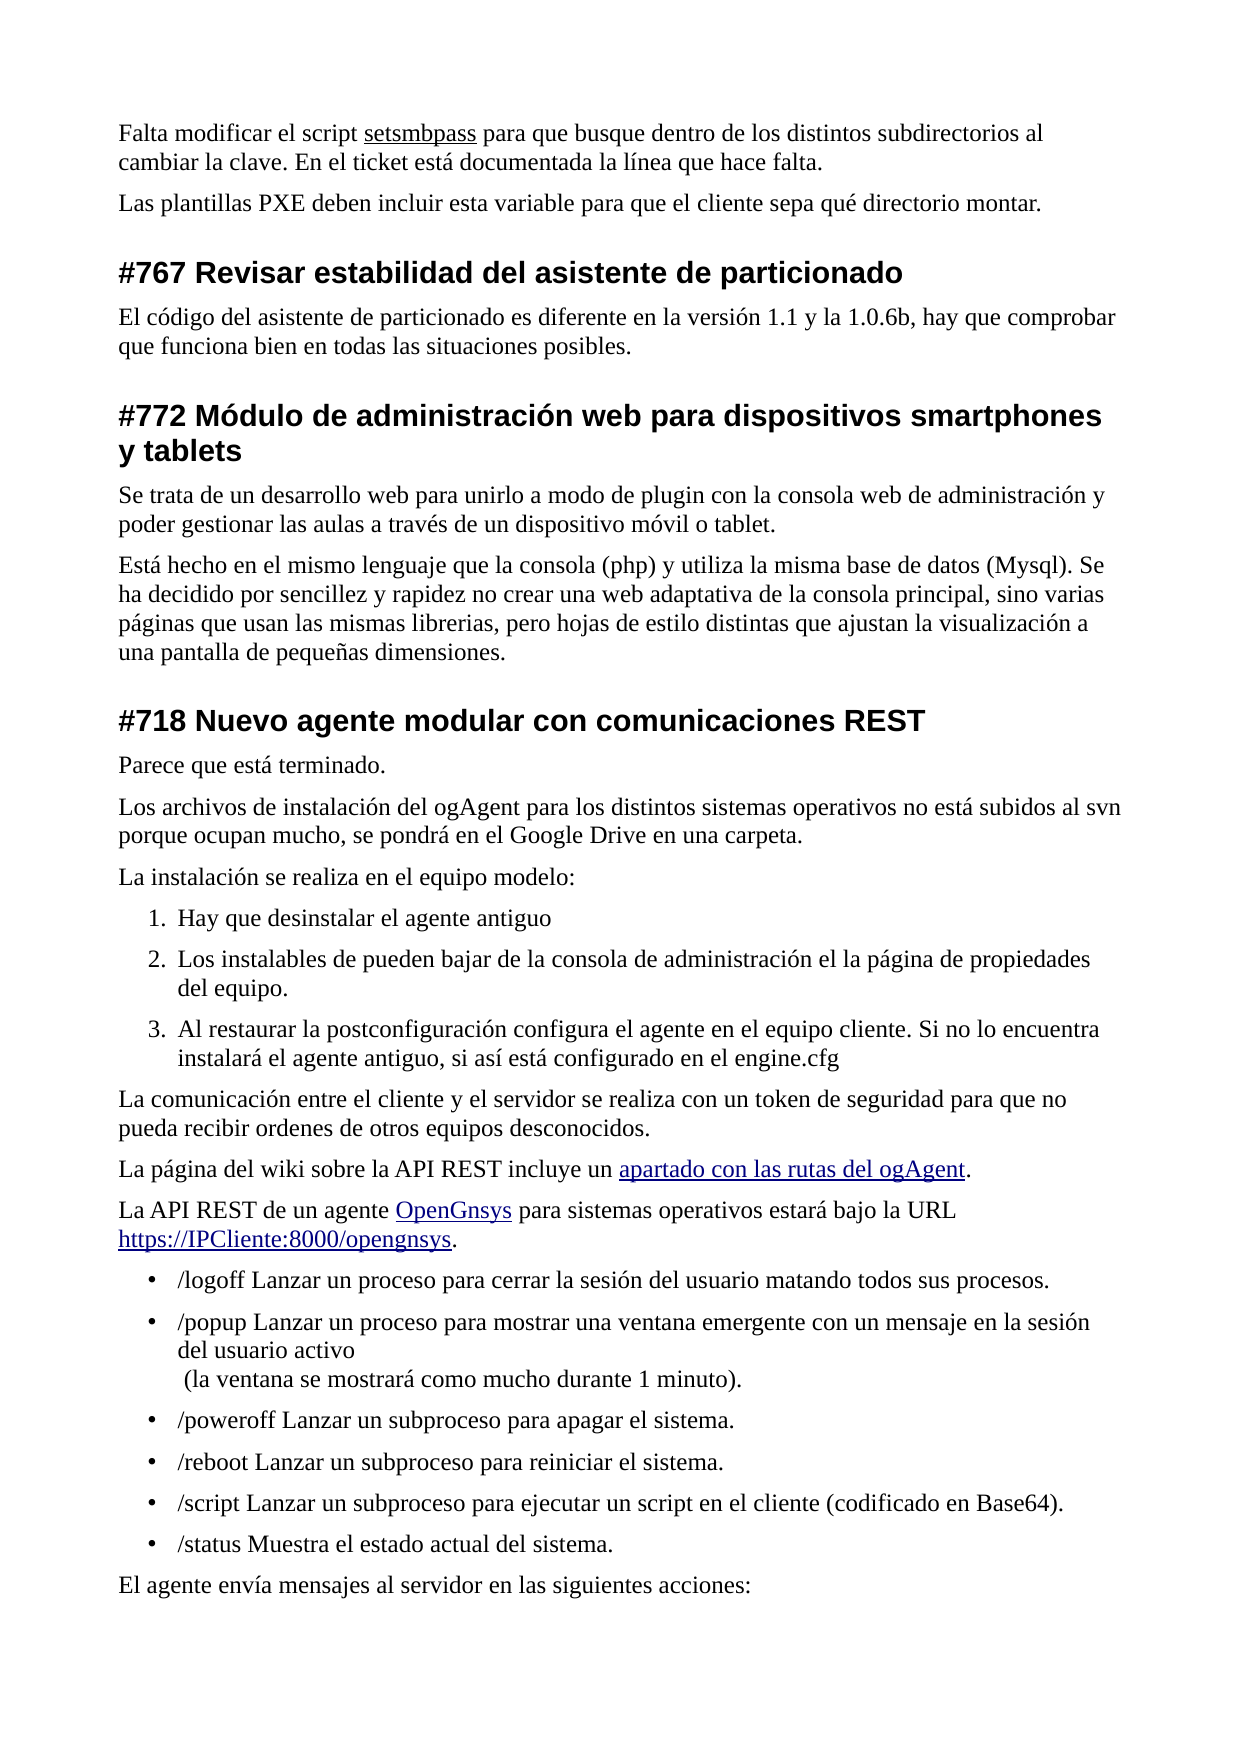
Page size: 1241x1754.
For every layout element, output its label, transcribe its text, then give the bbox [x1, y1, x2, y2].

text La comunicación entre el cliente y el servidor se realiza con un token de seguridad para que no pueda recibir ordenes de otros equipos desconocidos. [118, 1084, 1122, 1142]
subtitle #718 Nuevo agente modular con comunicaciones REST [118, 703, 1122, 738]
list /reboot Lanzar un subproceso para reiniciar el sistema. [148, 1447, 1122, 1476]
text Se trata de un desarrollo web para unirlo a modo de plugin con la consola web de administración y poder gestionar las aulas a través de un dispositivo móvil o tablet. [118, 480, 1122, 538]
list /poweroff Lanzar un subproceso para apagar el sistema. [148, 1406, 1122, 1434]
list /popup Lanzar un proceso para mostrar una ventana emergente con un mensaje en la sesión del usuario activo (la ventana se mostrará como mucho durante 1 minuto). [148, 1307, 1122, 1393]
list Hay que desinstalar el agente antiguo [148, 903, 1122, 932]
text El código del asistente de particionado es diferente en la versión 1.1 y la 1.0.6b, hay que comprobar que funciona bien en todas las situaciones posibles. [118, 302, 1122, 360]
text La instalación se realiza en el equipo modelo: [118, 862, 1122, 891]
list Al restaurar la postconfiguración configura el agente en el equipo cliente. Si no lo encuentra instalará el agente antiguo, si así está configurado en el engine.cfg [148, 1014, 1122, 1072]
subtitle #772 Módulo de administración web para dispositivos smartphones y tablets [118, 397, 1122, 468]
list /logoff Lanzar un proceso para cerrar la sesión del usuario matando todos sus procesos. [148, 1266, 1122, 1294]
list /status Muestra el estado actual del sistema. [148, 1529, 1122, 1558]
text El agente envía mensajes al servidor en las siguientes acciones: [118, 1571, 1122, 1599]
text Falta modificar el script setsmbpass para que busque dentro de los distintos subdirectorios al cambiar la clave. En el ticket está documentada la línea que hace falta. [118, 118, 1122, 176]
text La API REST de un agente OpenGnsys para sistemas operativos estará bajo la URL ​https://IPCliente:8000/opengnsys. [118, 1196, 1122, 1253]
list Los instalables de pueden bajar de la consola de administración el la página de propiedades del equipo. [148, 944, 1122, 1002]
text Parece que está terminado. [118, 751, 1122, 779]
text Los archivos de instalación del ogAgent para los distintos sistemas operativos no está subidos al svn porque ocupan mucho, se pondrá en el Google Drive en una carpeta. [118, 792, 1122, 849]
text La página del wiki sobre la API REST incluye un apartado con las rutas del ogAgent. [118, 1154, 1122, 1183]
text Está hecho en el mismo lenguaje que la consola (php) y utiliza la misma base de datos (Mysql). Se ha decidido por sencillez y rapidez no crear una web adaptativa de la consola principal, sino varias páginas que usan las mismas librerias, pero hojas de estilo distintas que ajustan la visualización a una pantalla de pequeñas dimensiones. [118, 550, 1122, 665]
list /script Lanzar un subproceso para ejecutar un script en el cliente (codificado en Base64). [148, 1488, 1122, 1517]
subtitle #767 Revisar estabilidad del asistente de particionado [118, 254, 1122, 290]
text Las plantillas PXE deben incluir esta variable para que el cliente sepa qué directorio montar. [118, 188, 1122, 217]
